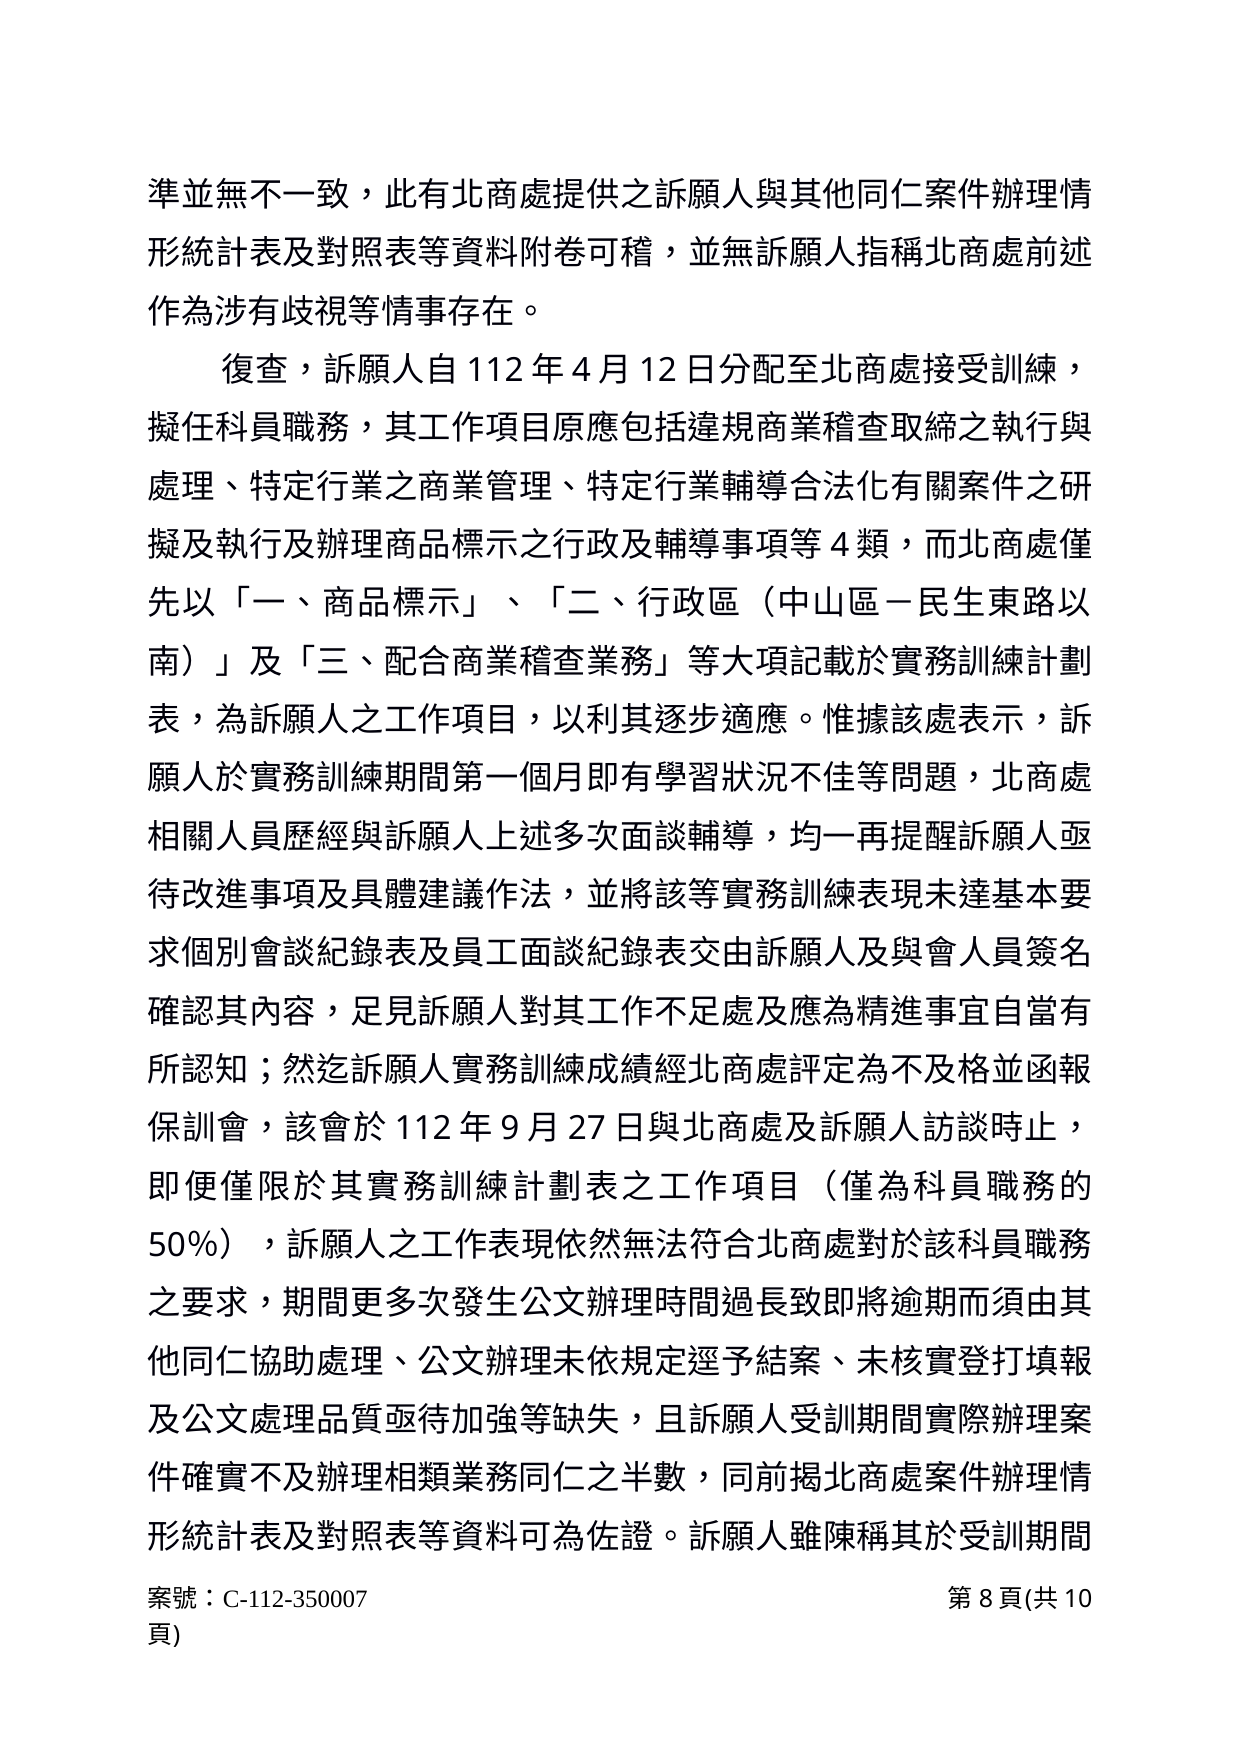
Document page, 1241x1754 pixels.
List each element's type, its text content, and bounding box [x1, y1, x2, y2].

text 復查，訴願人自112年4月12日分配至北商處接受訓練，擬任科員職務，其工作項目原應包括違規商業稽查取締之執行與處理、特定行業之商業管理、特定行業輔導合法化有關案件之研擬及執行及辦理商品標示之行政及輔導事項等4類，而北商處僅先以「一、商品標示」、「二、行政區（中山區－民生東路以南）」及「三、配合商業稽查業務」等大項記載於實務訓練計劃表，為訴願人之工作項目，以利其逐步適應。惟據該處表示，訴願人於實務訓練期間第一個月即有學習狀況不佳等問題，北商處相關人員歷經與訴願人上述多次面談輔導，均一再提醒訴願人亟待改進事項及具體建議作法，並將該等實務訓練表現未達基本要求個別會談紀錄表及員工面談紀錄表交由訴願人及與會人員簽名確認其內容，足見訴願人對其工作不足處及應為精進事宜自當有所認知；然迄訴願人實務訓練成績經北商處評定為不及格並函報保訓會，該會於112年9月27日與北商處及訴願人訪談時止，即便僅限於其實務訓練計劃表之工作項目（僅為科員職務的50％），訴願人之工作表現依然無法符合北商處對於該科員職務之要求，期間更多次發生公文辦理時間過長致即將逾期而須由其他同仁協助處理、公文辦理未依規定逕予結案、未核實登打填報及公文處理品質亟待加強等缺失，且訴願人受訓期間實際辦理案件確實不及辦理相類業務同仁之半數，同前揭北商處案件辦理情形統計表及對照表等資料可為佐證。訴願人雖陳稱其於受訓期間 [148, 335, 1092, 1560]
text 次查，北商處於訴願人實務訓練期間，分別由其輔導員、股長、科長、人事主任、副處長及主任秘書等人，於112年5月2日、4日、5日、10日、12日、6月16日、30日、7月14日、8月1日、11日等時點，依輔導要點第6點規定，與訴願人進行面談（包含同年6月30日的期中會談與8月11日的期末會談），並作成相關實務訓練表現未達基本要求個別會談紀錄表及員工面談紀錄表，其中業已記載北商處與訴願人就其工作情形應為檢討改進內容及相關建議。且北商處係指派業已參與「111年地方特考及112年初等考試錄取人員實務訓練輔導員講習」，並經「實務訓練法規測驗」合格之同仁吳○○擔任訴願人之輔導員；復由前揭歷次會談及面談紀錄表所載內容，可知訴願人並非僅由吳姓輔導員加以指導，其他同仁亦多有指導協助訴願人處理公文及案件之情形。是以，本件查無訴願人陳稱北商處未指派專責人員輔導或該處相關人員均未給予協助指導等情事，北商處對訴願人相關輔導作為符合前揭輔導要點規定。而有關訴願人陳稱北商處分派外勤案件數量過多致其無暇處理公文；對訴願人與其他同仁之公文有二套審核標準云云。經查北商處分派外勤案件數量，對訴願人與其他同仁尚無顯不合理之情，相關公文辦理表現之審查標準並無不一致，此有北商處提供之訴願人與其他同仁案件辦理情形統計表及對照表等資料附卷可稽，並無訴願人指稱北商處前述作為涉有歧視等情事存在。 [148, 160, 1092, 335]
